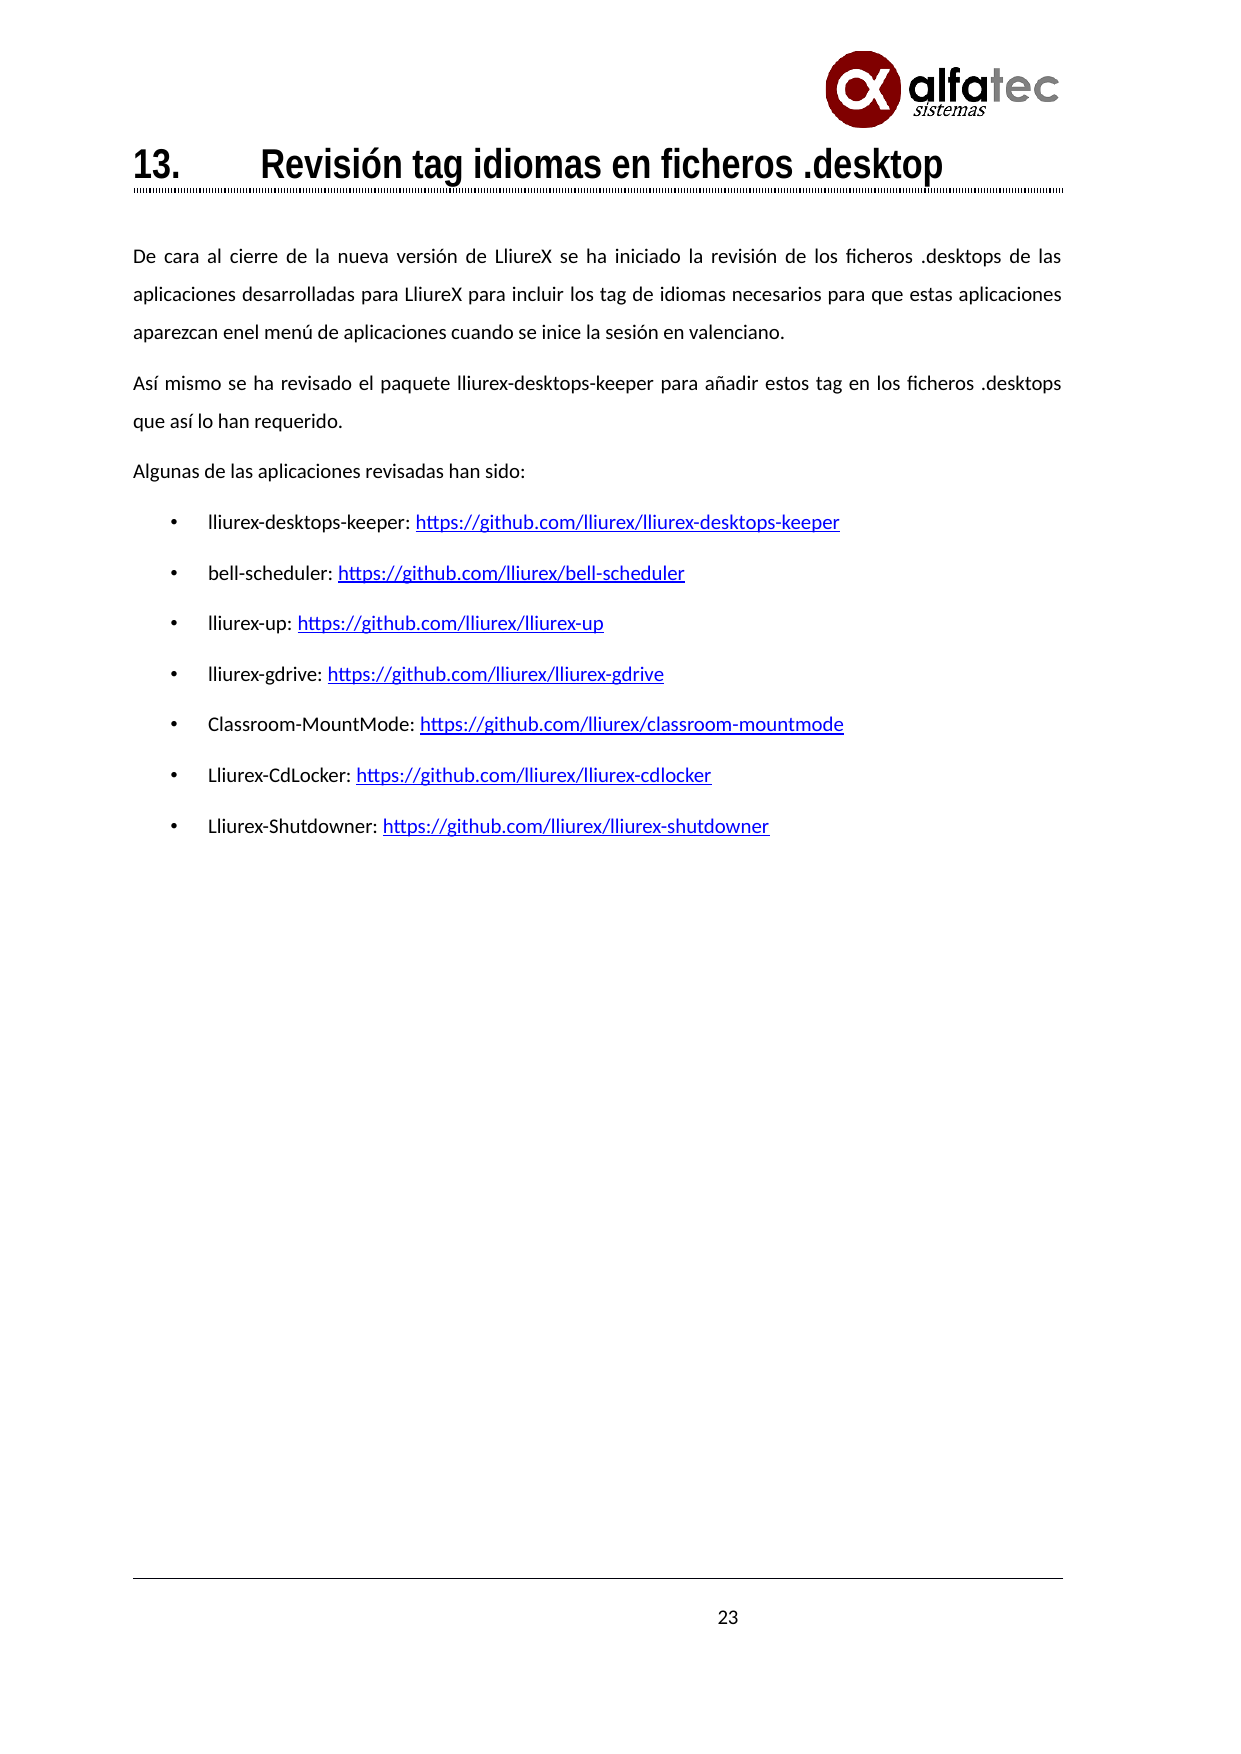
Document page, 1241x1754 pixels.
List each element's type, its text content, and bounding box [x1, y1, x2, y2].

list Classroom-MountMode: https://github.com/lliurex/classroom-mountmode [170, 712, 1063, 737]
subtitle Revisión tag idiomas en ficheros .desktop [133, 148, 1063, 193]
list lliurex-up: https://github.com/lliurex/lliurex-up [170, 610, 1063, 636]
list Lliurex-Shutdowner: https://github.com/lliurex/lliurex-shutdowner [170, 813, 1063, 838]
list lliurex-gdrive: https://github.com/lliurex/lliurex-gdrive [170, 661, 1063, 686]
list lliurex-desktops-keeper: https://github.com/lliurex/lliurex-desktops-keeper [170, 509, 1063, 534]
list bell-scheduler: https://github.com/lliurex/bell-scheduler [170, 560, 1063, 585]
list Lliurex-CdLocker: https://github.com/lliurex/lliurex-cdlocker [170, 762, 1063, 788]
text Algunas de las aplicaciones revisadas han sido: [133, 458, 1063, 484]
picture [825, 51, 1061, 128]
text De cara al cierre de la nueva versión de LliureX se ha iniciado la revisión de los ficheros .desktops de las aplicaciones desarrolladas para LliureX para incluir los tag de idiomas necesarios para que estas aplicaciones aparezcan enel menú de aplicaciones cuando se inice la sesión en valenciano. [133, 243, 1063, 344]
text Así mismo se ha revisado el paquete lliurex-desktops-keeper para añadir estos tag en los ficheros .desktops que así lo han requerido. [133, 370, 1063, 433]
